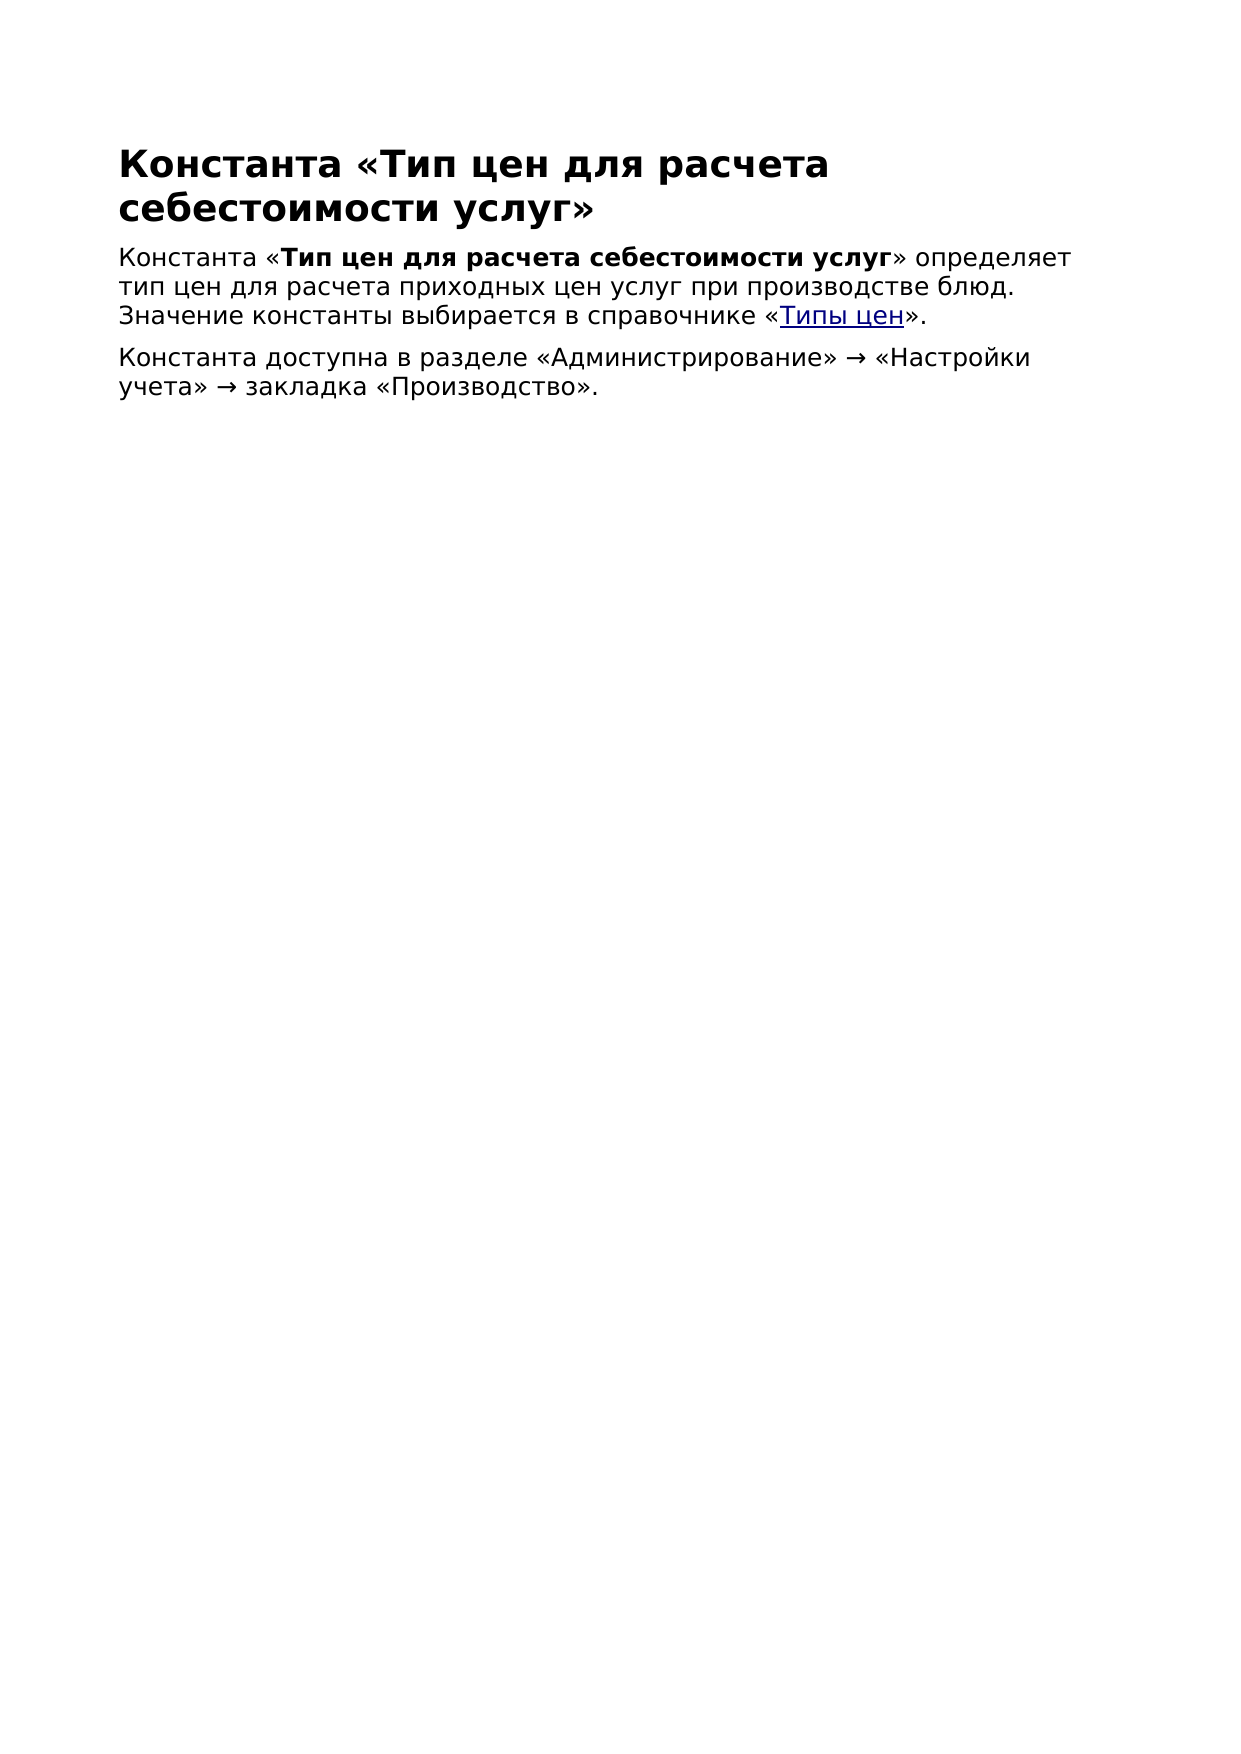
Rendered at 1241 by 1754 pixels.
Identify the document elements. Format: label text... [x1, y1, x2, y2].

subtitle Константа «Тип цен для расчета себестоимости услуг» [118, 143, 1122, 230]
text Константа доступна в разделе «Администрирование» → «Настройки учета» → закладка «Производство». [118, 343, 1122, 401]
text Константа «Тип цен для расчета себестоимости услуг» определяет тип цен для расчета приходных цен услуг при производстве блюд. Значение константы выбирается в справочнике «Типы цен». [118, 243, 1122, 330]
